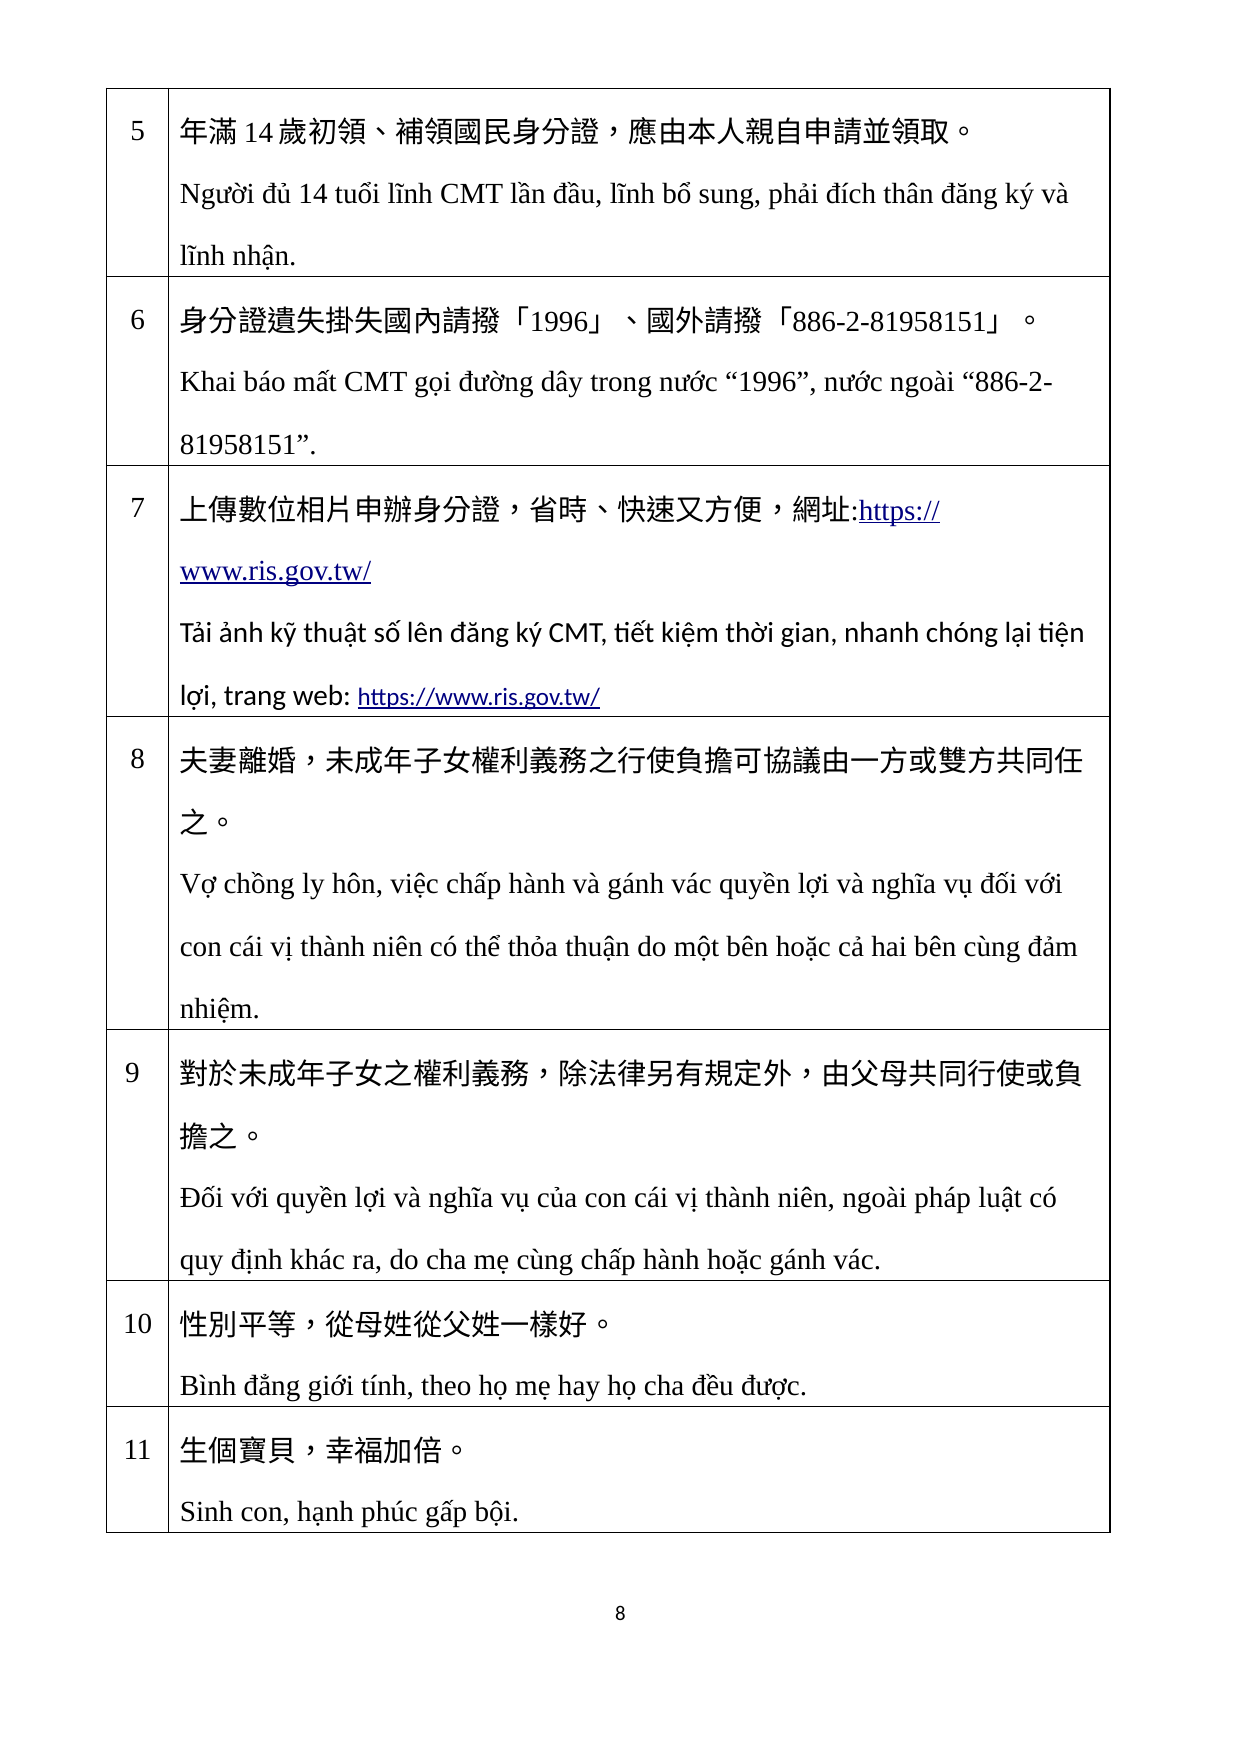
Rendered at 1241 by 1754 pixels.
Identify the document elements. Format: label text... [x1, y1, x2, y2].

table_cell 5 [107, 89, 168, 276]
table_cell 7 [107, 466, 168, 716]
table_cell 11 [107, 1407, 168, 1532]
table_cell 年滿14歲初領、補領國民身分證，應由本人親自申請並領取。 Người đủ 14 tuổi lĩnh CMT lần đầu, lĩnh bổ sung, phải đích thân đăng ký và lĩnh nhận. [169, 89, 1109, 276]
table_cell 8 [107, 717, 168, 1029]
table_cell 上傳數位相片申辦身分證，省時、快速又方便，網址:https://www.ris.gov.tw/ Tải ảnh kỹ thuật số lên đăng ký CMT, tiết kiệm thời gian, nhanh chóng lại tiện lợi, trang web: https://www.ris.gov.tw/ [169, 466, 1109, 716]
table_cell 6 [107, 277, 168, 464]
table_cell 10 [107, 1281, 168, 1406]
table_cell 對於未成年子女之權利義務，除法律另有規定外，由父母共同行使或負擔之。 Đối với quyền lợi và nghĩa vụ của con cái vị thành niên, ngoài pháp luật có quy định khác ra, do cha mẹ cùng chấp hành hoặc gánh vác. [169, 1030, 1109, 1280]
table_cell 性別平等，從母姓從父姓一樣好。 Bình đẳng giới tính, theo họ mẹ hay họ cha đều được. [169, 1281, 1109, 1406]
table_cell 身分證遺失掛失國內請撥「1996」、國外請撥「886-2-81958151」。 Khai báo mất CMT gọi đường dây trong nước “1996”, nước ngoài “886-2-81958151”. [169, 277, 1109, 464]
table_cell 夫妻離婚，未成年子女權利義務之行使負擔可協議由一方或雙方共同任之。 Vợ chồng ly hôn, việc chấp hành và gánh vác quyền lợi và nghĩa vụ đối với con cái vị thành niên có thể thỏa thuận do một bên hoặc cả hai bên cùng đảm nhiệm. [169, 717, 1109, 1029]
table_cell 生個寶貝，幸福加倍。 Sinh con, hạnh phúc gấp bội. [169, 1407, 1109, 1532]
table_cell 9 [107, 1030, 168, 1280]
